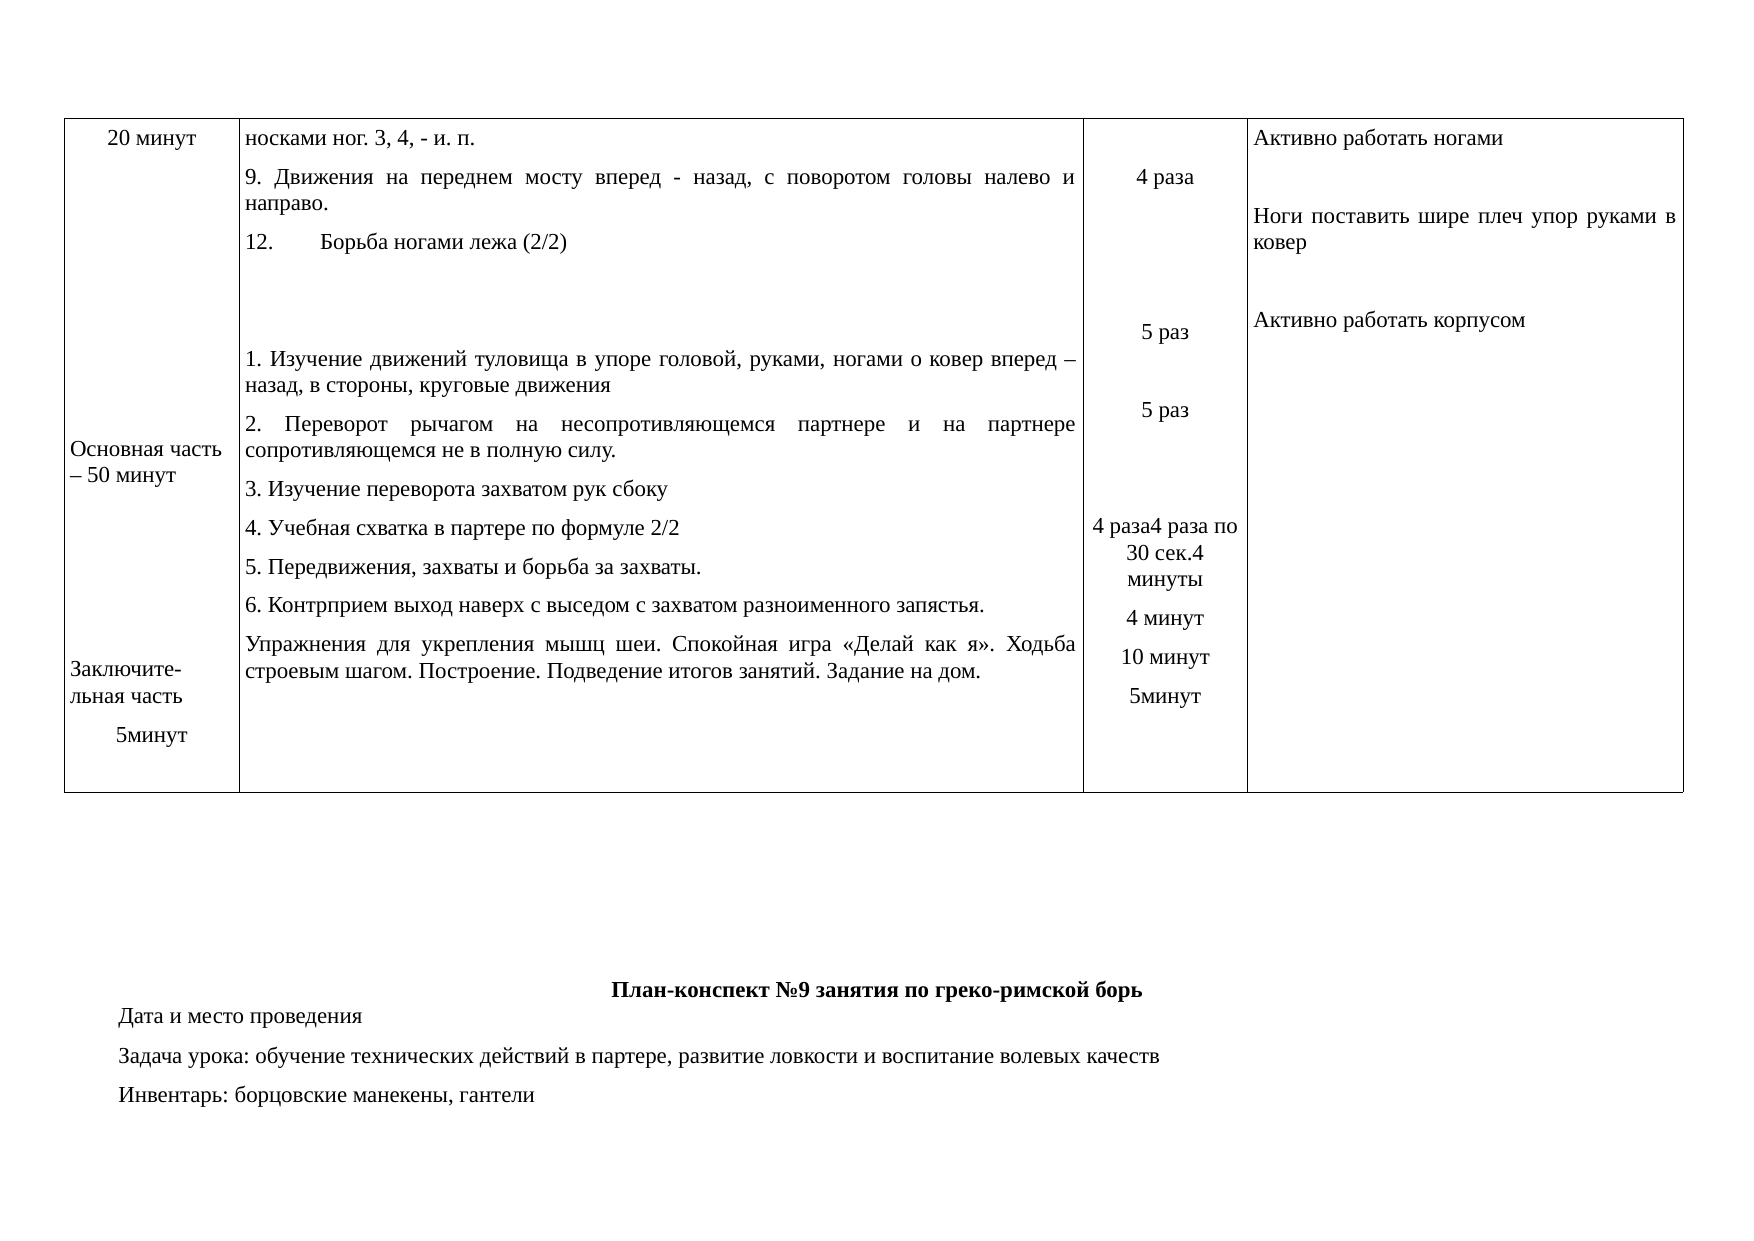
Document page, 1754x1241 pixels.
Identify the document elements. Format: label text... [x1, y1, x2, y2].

table_cell 4 раза 5 раз 5 раз 4 раза4 раза по 30 сек.4 минуты 4 минут 10 минут 5минут [1084, 119, 1247, 792]
text План-конспект №9 занятия по греко-римской борь [118, 976, 1636, 1002]
table_cell Активно работать ногами Ноги поставить шире плеч упор руками в ковер Активно работать корпусом [1248, 119, 1683, 792]
table_cell 20 минут Основная часть – 50 минут Заключите-льная часть 5минут [65, 119, 239, 792]
text Дата и место проведения [118, 1002, 1636, 1029]
text Инвентарь: борцовские манекены, гантели [118, 1081, 1636, 1108]
text Задача урока: обучение технических действий в партере, развитие ловкости и воспитание волевых качеств [118, 1042, 1636, 1068]
table_cell носками ног. 3, 4, - и. п. 9. Движения на переднем мосту вперед - назад, с поворотом головы налево и направо. Борьба ногами лежа (2/2) 1. Изучение движений туловища в упоре головой, руками, ногами о ковер вперед – назад, в стороны, круговые движения 2. Переворот рычагом на несопротивляющемся партнере и на партнере сопротивляющемся не в полную силу. 3. Изучение переворота захватом рук сбоку 4. Учебная схватка в партере по формуле 2/2 5. Передвижения, захваты и борьба за захваты. 6. Контрприем выход наверх с выседом с захватом разноименного запястья. Упражнения для укрепления мышц шеи. Спокойная игра «Делай как я». Ходьба строевым шагом. Построение. Подведение итогов занятий. Задание на дом. [240, 119, 1083, 792]
